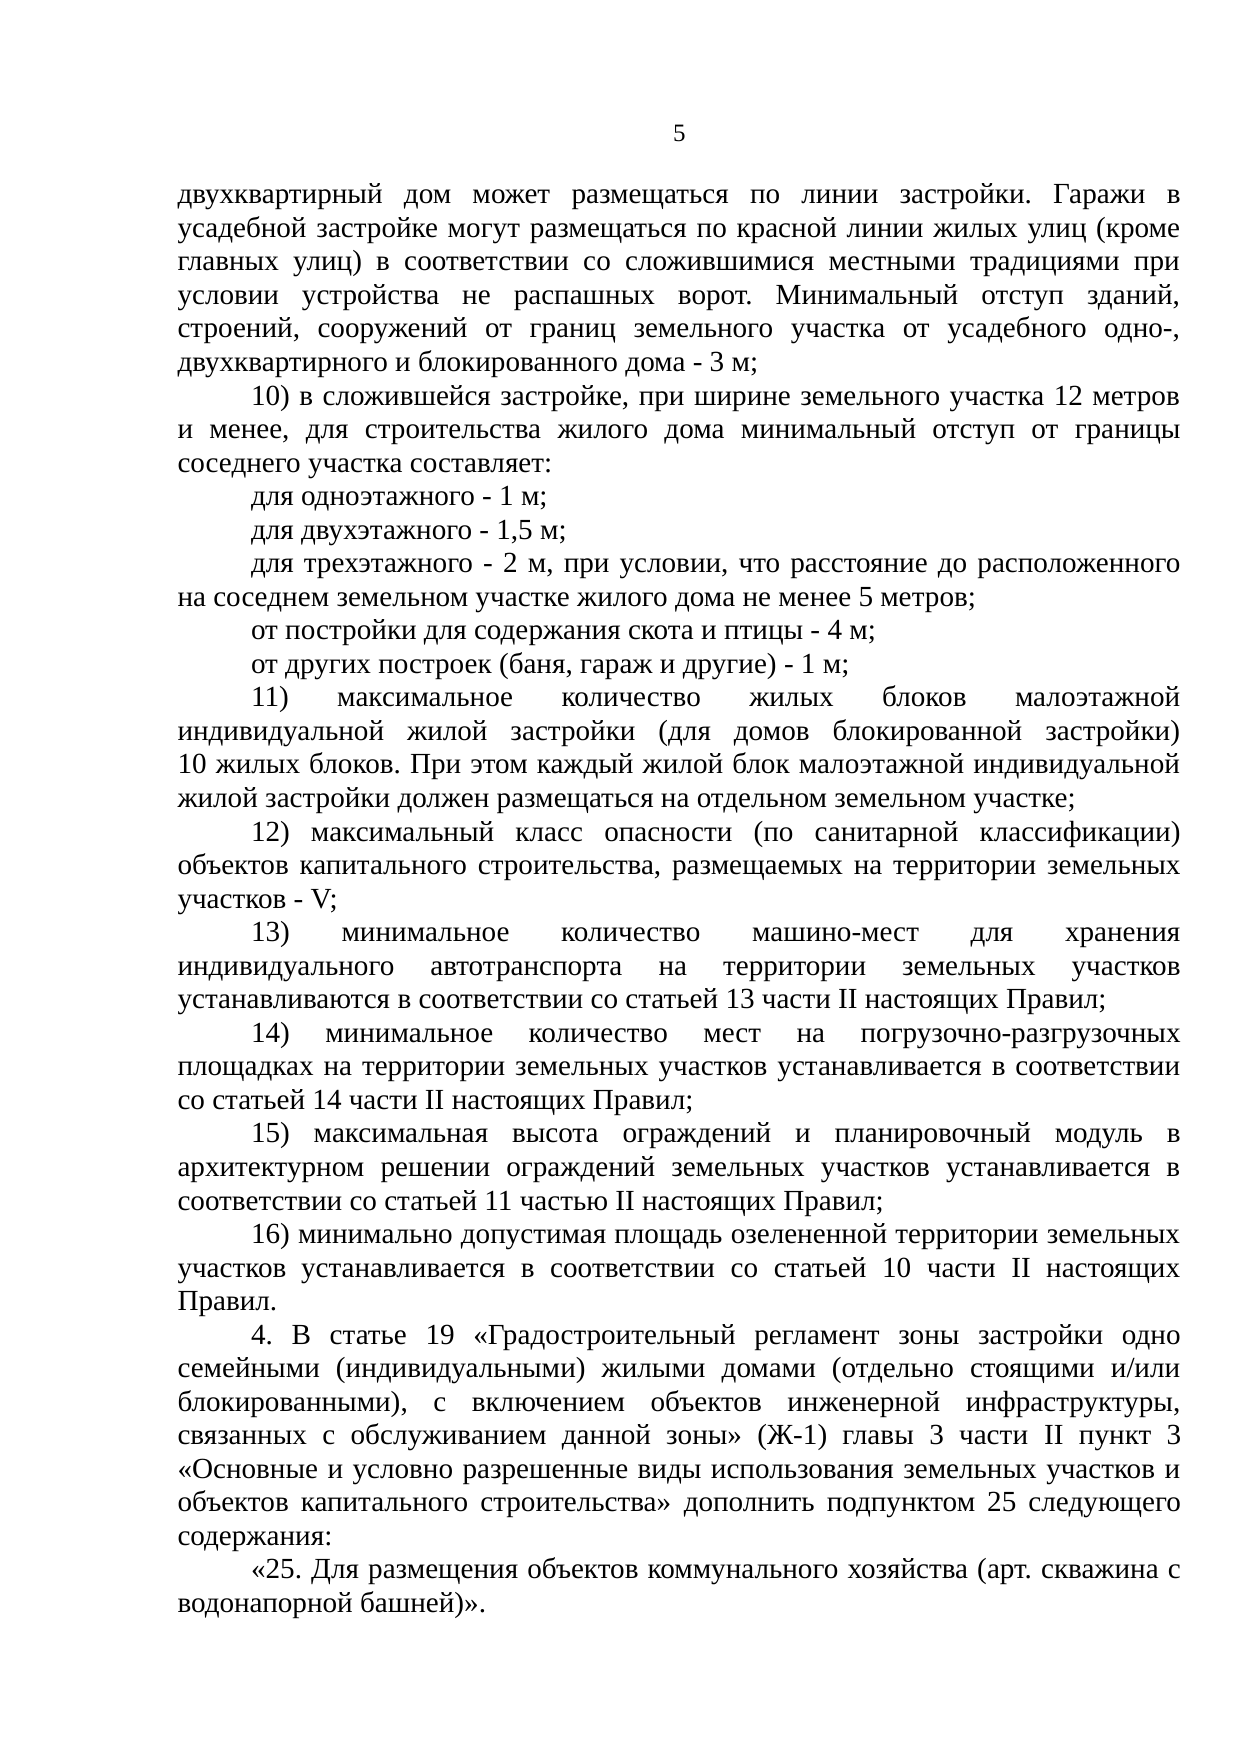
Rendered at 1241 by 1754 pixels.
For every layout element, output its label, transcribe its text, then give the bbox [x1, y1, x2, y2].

text для двухэтажного - 1,5 м; [177, 512, 1181, 545]
text 11) максимальное количество жилых блоков малоэтажной индивидуальной жилой застройки (для домов блокированной застройки) 10 жилых блоков. При этом каждый жилой блок малоэтажной индивидуальной жилой застройки должен размещаться на отдельном земельном участке; [177, 679, 1181, 814]
text двухквартирный дом может размещаться по линии застройки. Гаражи в усадебной застройке могут размещаться по красной линии жилых улиц (кроме главных улиц) в соответствии со сложившимися местными традициями при условии устройства не распашных ворот. Минимальный отступ зданий, строений, сооружений от границ земельного участка от усадебного одно-, двухквартирного и блокированного дома - 3 м; [177, 176, 1181, 378]
text 13) минимальное количество машино-мест для хранения индивидуального автотранспорта на территории земельных участков устанавливаются в соответствии со статьей 13 части II настоящих Правил; [177, 914, 1181, 1015]
text от других построек (баня, гараж и другие) - 1 м; [177, 646, 1181, 679]
text 16) минимально допустимая площадь озелененной территории земельных участков устанавливается в соответствии со статьей 10 части II настоящих Правил. [177, 1216, 1181, 1317]
text 14) минимальное количество мест на погрузочно-разгрузочных площадках на территории земельных участков устанавливается в соответствии со статьей 14 части II настоящих Правил; [177, 1015, 1181, 1116]
text для одноэтажного - 1 м; [177, 478, 1181, 512]
text 4. В статье 19 «Градостроительный регламент зоны застройки одно семейными (индивидуальными) жилыми домами (отдельно стоящими и/или блокированными), с включением объектов инженерной инфраструктуры, связанных с обслуживанием данной зоны» (Ж-1) главы 3 части II пункт 3 «Основные и условно разрешенные виды использования земельных участков и объектов капитального строительства» дополнить подпунктом 25 следующего содержания: [177, 1317, 1181, 1552]
text для трехэтажного - 2 м, при условии, что расстояние до расположенного на соседнем земельном участке жилого дома не менее 5 метров; [177, 545, 1181, 612]
text 12) максимальный класс опасности (по санитарной классификации) объектов капитального строительства, размещаемых на территории земельных участков - V; [177, 814, 1181, 914]
text от постройки для содержания скота и птицы - 4 м; [177, 612, 1181, 646]
text 10) в сложившейся застройке, при ширине земельного участка 12 метров и менее, для строительства жилого дома минимальный отступ от границы соседнего участка составляет: [177, 378, 1181, 478]
text 15) максимальная высота ограждений и планировочный модуль в архитектурном решении ограждений земельных участков устанавливается в соответствии со статьей 11 частью II настоящих Правил; [177, 1116, 1181, 1216]
text «25. Для размещения объектов коммунального хозяйства (арт. скважина с водонапорной башней)». [177, 1552, 1181, 1619]
